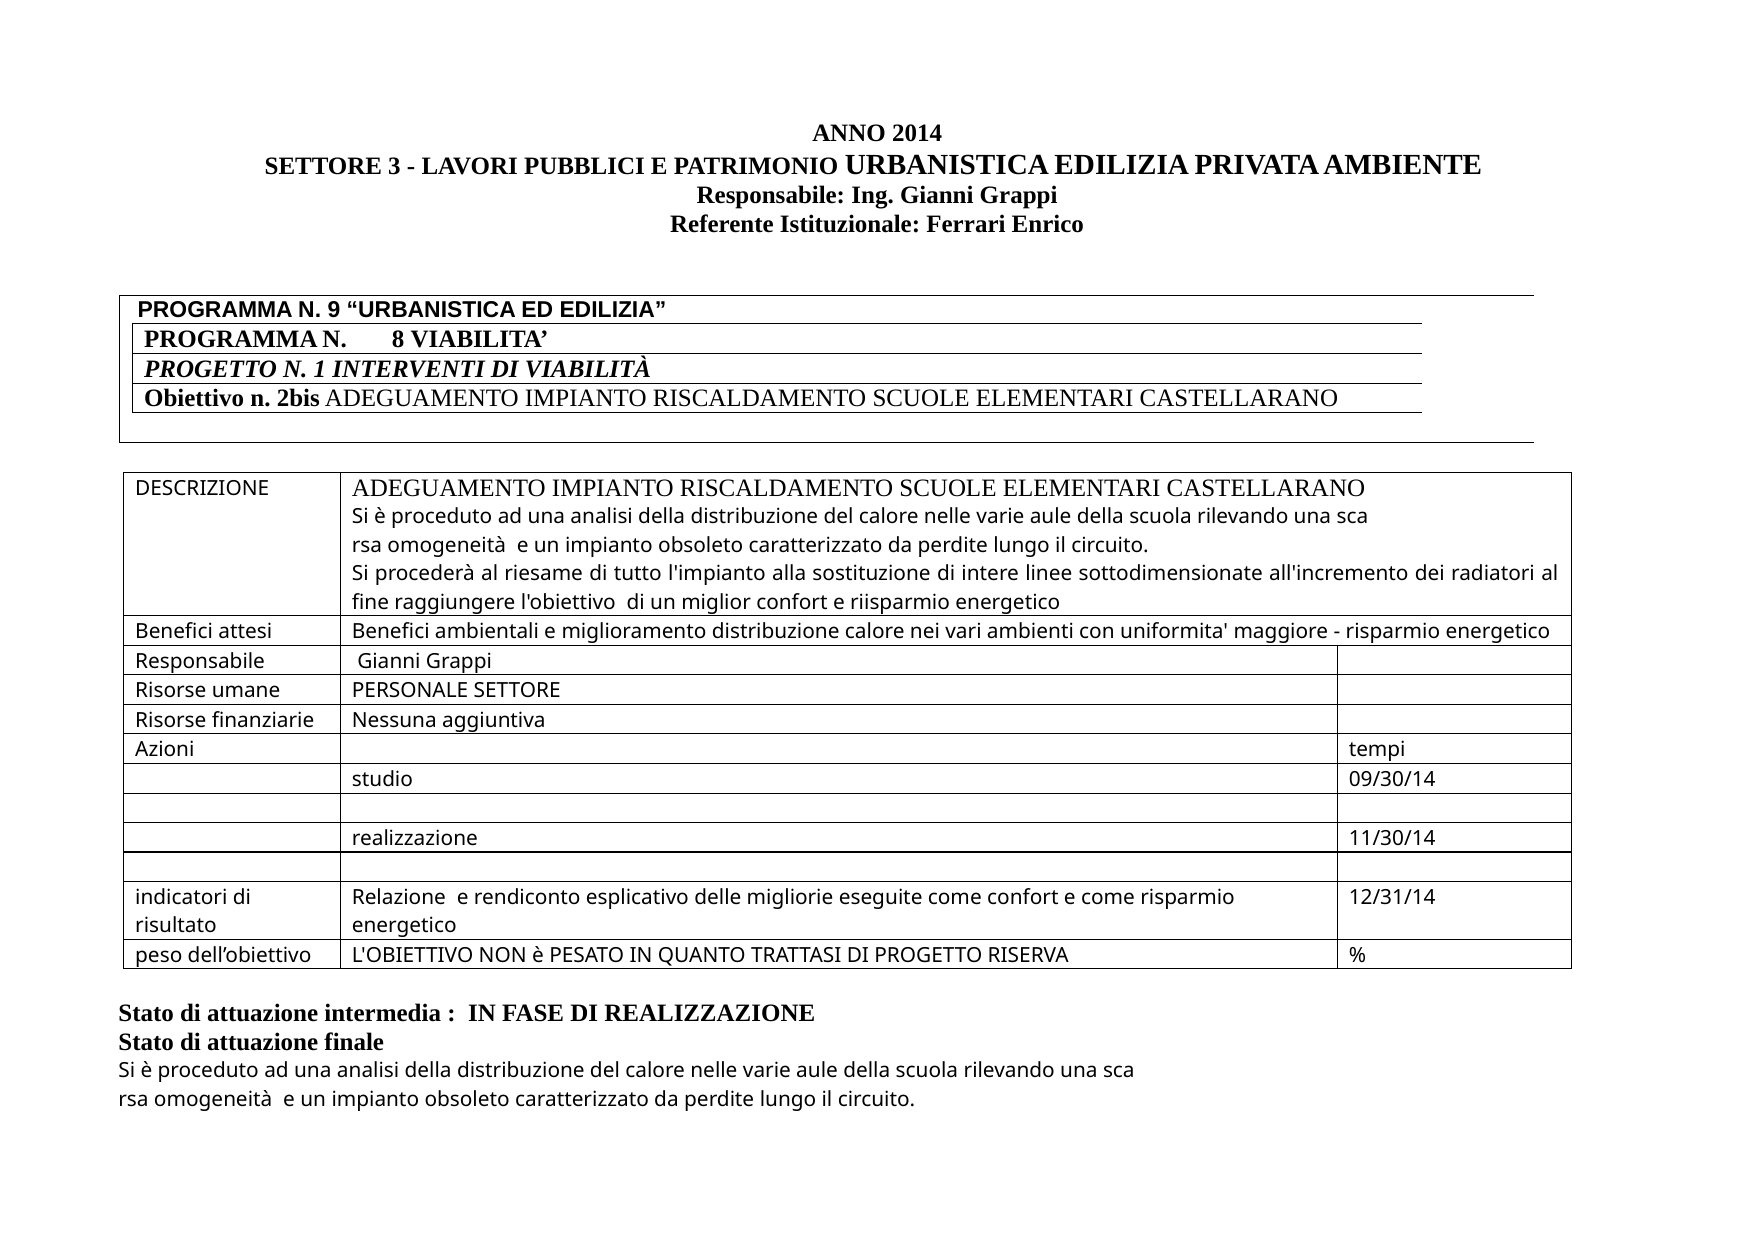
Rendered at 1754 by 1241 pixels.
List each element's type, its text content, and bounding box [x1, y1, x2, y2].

table_cell 30/09/14 [1338, 764, 1571, 792]
table_header PROGRAMMA N. 9 “URBANISTICA ED EDILIZIA” [120, 296, 1534, 442]
table_cell [124, 794, 340, 822]
table_cell Relazione e rendiconto esplicativo delle migliorie eseguite come confort e come risparmio energetico [341, 882, 1337, 939]
table_cell Nessuna aggiuntiva [341, 705, 1337, 733]
table_cell Risorse umane [124, 675, 340, 704]
table_cell [1338, 794, 1571, 822]
table_cell Obiettivo n. 2bis ADEGUAMENTO IMPIANTO RISCALDAMENTO SCUOLE ELEMENTARI CASTELLARANO [133, 384, 1422, 412]
table_cell realizzazione [341, 823, 1337, 851]
text Stato di attuazione intermedia : IN FASE DI REALIZZAZIONE [118, 998, 1636, 1027]
text Si è proceduto ad una analisi della distribuzione del calore nelle varie aule della scuola rilevando una sca [118, 1056, 1636, 1084]
table_cell [1338, 853, 1571, 881]
text SETTORE 3 - LAVORI PUBBLICI E PATRIMONIO URBANISTICA EDILIZIA PRIVATA AMBIENTE [118, 147, 1636, 180]
table_cell Risorse finanziarie [124, 705, 340, 733]
table_cell % [1338, 940, 1571, 968]
table_cell 30/11/14 [1338, 823, 1571, 851]
table_cell [1338, 646, 1571, 674]
text Stato di attuazione finale [118, 1027, 1636, 1056]
table_cell [341, 853, 1337, 881]
table_cell studio [341, 764, 1337, 792]
table_cell [124, 853, 340, 881]
text Responsabile: Ing. Gianni Grappi [118, 180, 1636, 209]
table_header ADEGUAMENTO IMPIANTO RISCALDAMENTO SCUOLE ELEMENTARI CASTELLARANO Si è proceduto ad una analisi della distribuzione del calore nelle varie aule della scuola rilevando una sca rsa omogeneità e un impianto obsoleto caratterizzato da perdite lungo il circuito. Si procederà al riesame di tutto l'impianto alla sostituzione di intere linee sottodimensionate all'incremento dei radiatori al fine raggiungere l'obiettivo di un miglior confort e riisparmio energetico [341, 473, 1571, 615]
text Referente Istituzionale: Ferrari Enrico [118, 209, 1636, 238]
text rsa omogeneità e un impianto obsoleto caratterizzato da perdite lungo il circuito. [118, 1084, 1636, 1112]
table_cell tempi [1338, 734, 1571, 763]
table_cell [1338, 675, 1571, 704]
table_cell 31/12/14 [1338, 882, 1571, 939]
table_cell PROGETTO N. 1 INTERVENTI DI VIABILITÀ [133, 354, 1422, 382]
table_cell PERSONALE SETTORE [341, 675, 1337, 704]
table_cell indicatori di risultato [124, 882, 340, 939]
table_cell Responsabile [124, 646, 340, 674]
table_cell Benefici ambientali e miglioramento distribuzione calore nei vari ambienti con uniformita' maggiore - risparmio energetico [341, 616, 1571, 645]
table_cell L'OBIETTIVO NON è PESATO IN QUANTO TRATTASI DI PROGETTO RISERVA [341, 940, 1337, 968]
table_cell Benefici attesi [124, 616, 340, 645]
text ANNO 2014 [118, 118, 1636, 147]
table_header DESCRIZIONE [124, 473, 340, 615]
table_cell peso dell’obiettivo [124, 940, 340, 968]
table_cell [124, 823, 340, 851]
table_cell [1338, 705, 1571, 733]
table_cell Azioni [124, 734, 340, 763]
table_cell [341, 794, 1337, 822]
table_header PROGRAMMA N. 8 VIABILITA’ [133, 324, 1422, 353]
table_cell [124, 764, 340, 792]
table_cell [341, 734, 1337, 763]
table_cell Gianni Grappi [341, 646, 1337, 674]
